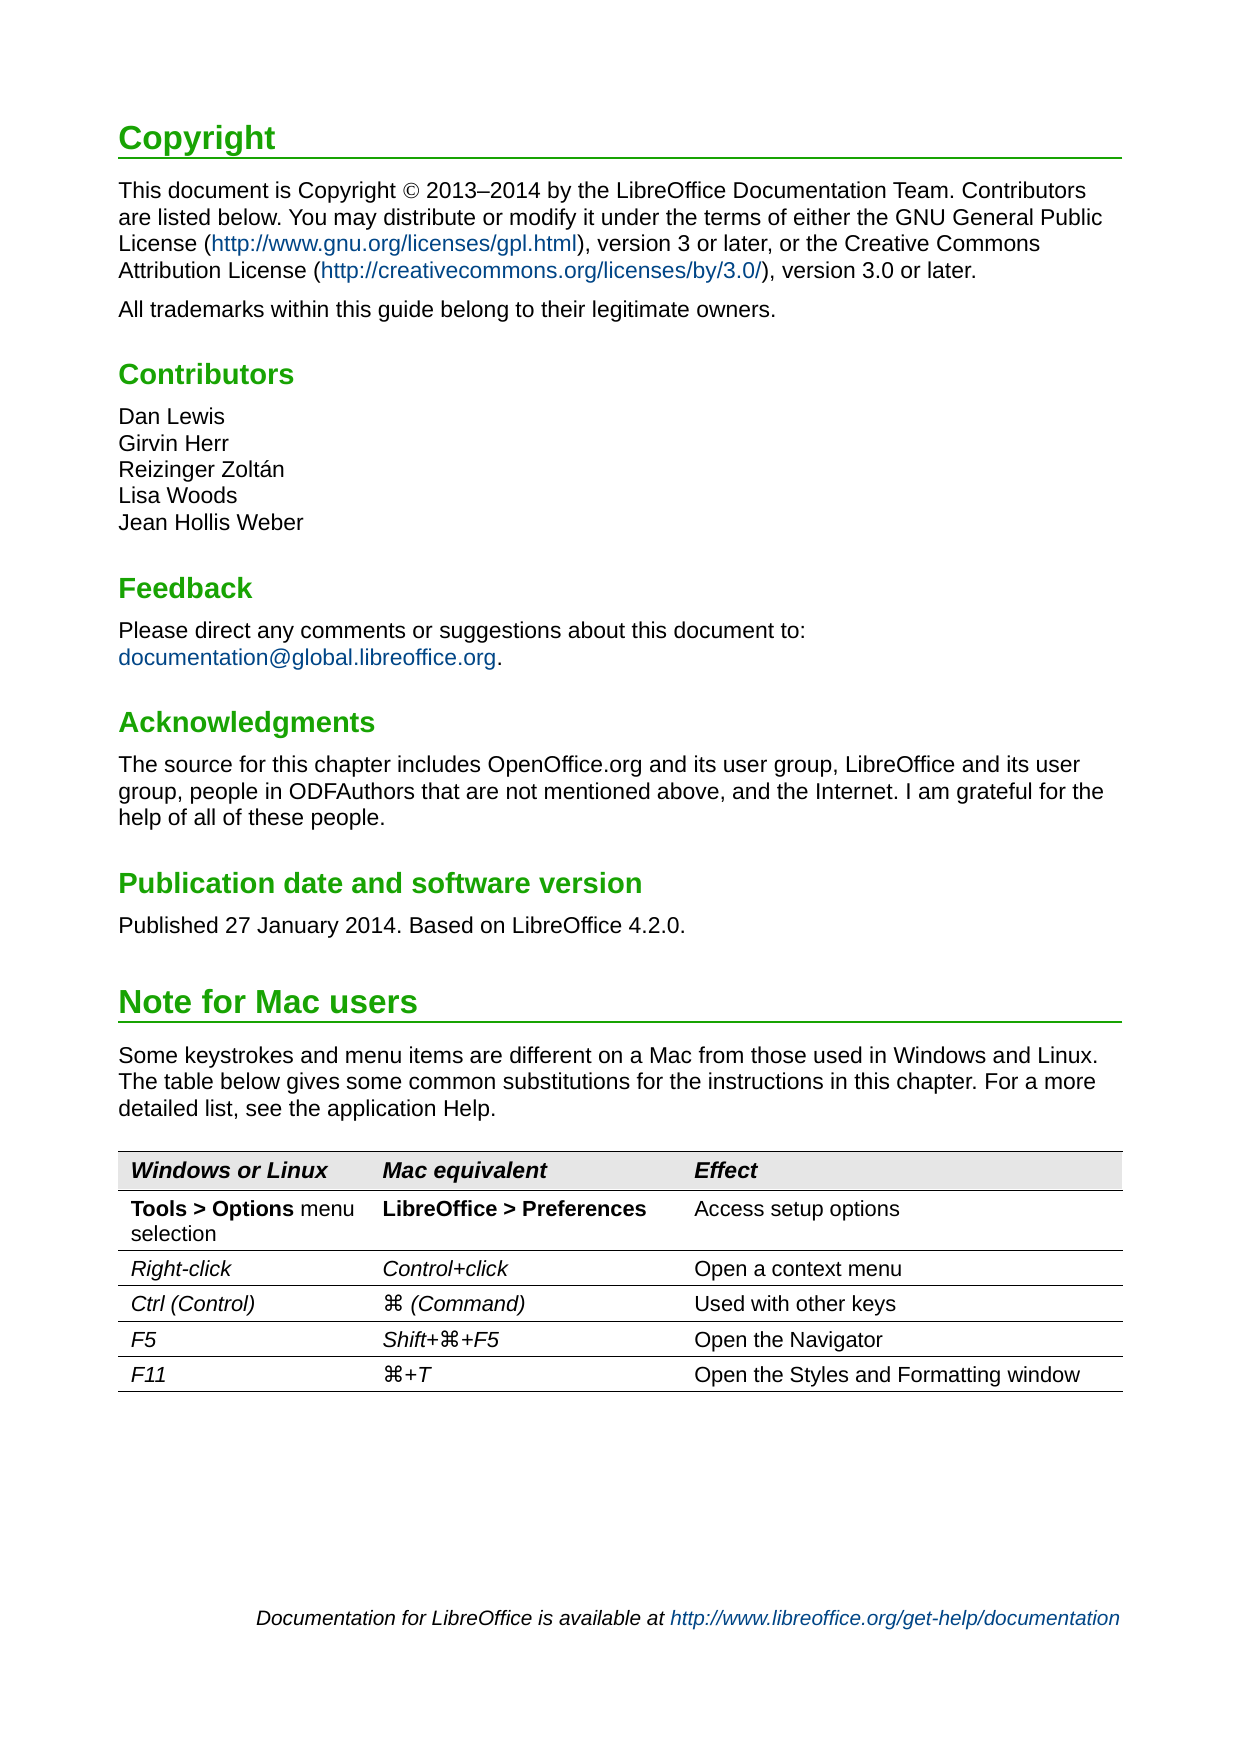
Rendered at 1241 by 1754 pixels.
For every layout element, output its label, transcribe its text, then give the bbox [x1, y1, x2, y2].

table_cell Ctrl (Control) [118, 1286, 370, 1321]
table_cell Right-click [118, 1251, 370, 1285]
table_cell Shift+⌘+F5 [370, 1322, 682, 1356]
subtitle Publication date and software version [118, 866, 1122, 899]
table_cell Control+click [370, 1251, 682, 1285]
table_cell Tools > Options menu selection [118, 1191, 370, 1250]
table_header Windows or Linux [118, 1152, 370, 1189]
table_cell LibreOffice > Preferences [370, 1191, 682, 1250]
table_cell Open a context menu [682, 1251, 1122, 1285]
subtitle Feedback [118, 571, 1122, 604]
table_header Effect [682, 1152, 1122, 1189]
text Some keystrokes and menu items are different on a Mac from those used in Windows and Linux. The table below gives some common substitutions for the instructions in this chapter. For a more detailed list, see the application Help. [118, 1042, 1122, 1121]
table_cell F11 [118, 1357, 370, 1391]
subtitle Copyright [118, 118, 1122, 157]
text Published 27 January 2014. Based on LibreOffice 4.2.0. [118, 912, 1122, 938]
text Dan Lewis Girvin Herr Reizinger Zoltán Lisa Woods Jean Hollis Weber [118, 403, 1122, 535]
table_cell Used with other keys [682, 1286, 1122, 1321]
table_cell Open the Styles and Formatting window [682, 1357, 1122, 1391]
table_cell Access setup options [682, 1191, 1122, 1250]
text All trademarks within this guide belong to their legitimate owners. [118, 296, 1122, 322]
subtitle Note for Mac users [118, 982, 1122, 1021]
table_cell Open the Navigator [682, 1322, 1122, 1356]
text Please direct any comments or suggestions about this document to: documentation@global.libreoffice.org. [118, 617, 1122, 670]
subtitle Acknowledgments [118, 705, 1122, 739]
table_cell ⌘+T [370, 1357, 682, 1391]
subtitle Contributors [118, 357, 1122, 391]
table_cell ⌘ (Command) [370, 1286, 682, 1321]
table_cell F5 [118, 1322, 370, 1356]
text The source for this chapter includes OpenOffice.org and its user group, LibreOffice and its user group, people in ODFAuthors that are not mentioned above, and the Internet. I am grateful for the help of all of these people. [118, 751, 1122, 830]
table_header Mac equivalent [370, 1152, 682, 1189]
text This document is Copyright © 2013–2014 by the LibreOffice Documentation Team. Contributors are listed below. You may distribute or modify it under the terms of either the GNU General Public License (http://www.gnu.org/licenses/gpl.html), version 3 or later, or the Creative Commons Attribution License (http://creativecommons.org/licenses/by/3.0/), version 3.0 or later. [118, 177, 1122, 283]
